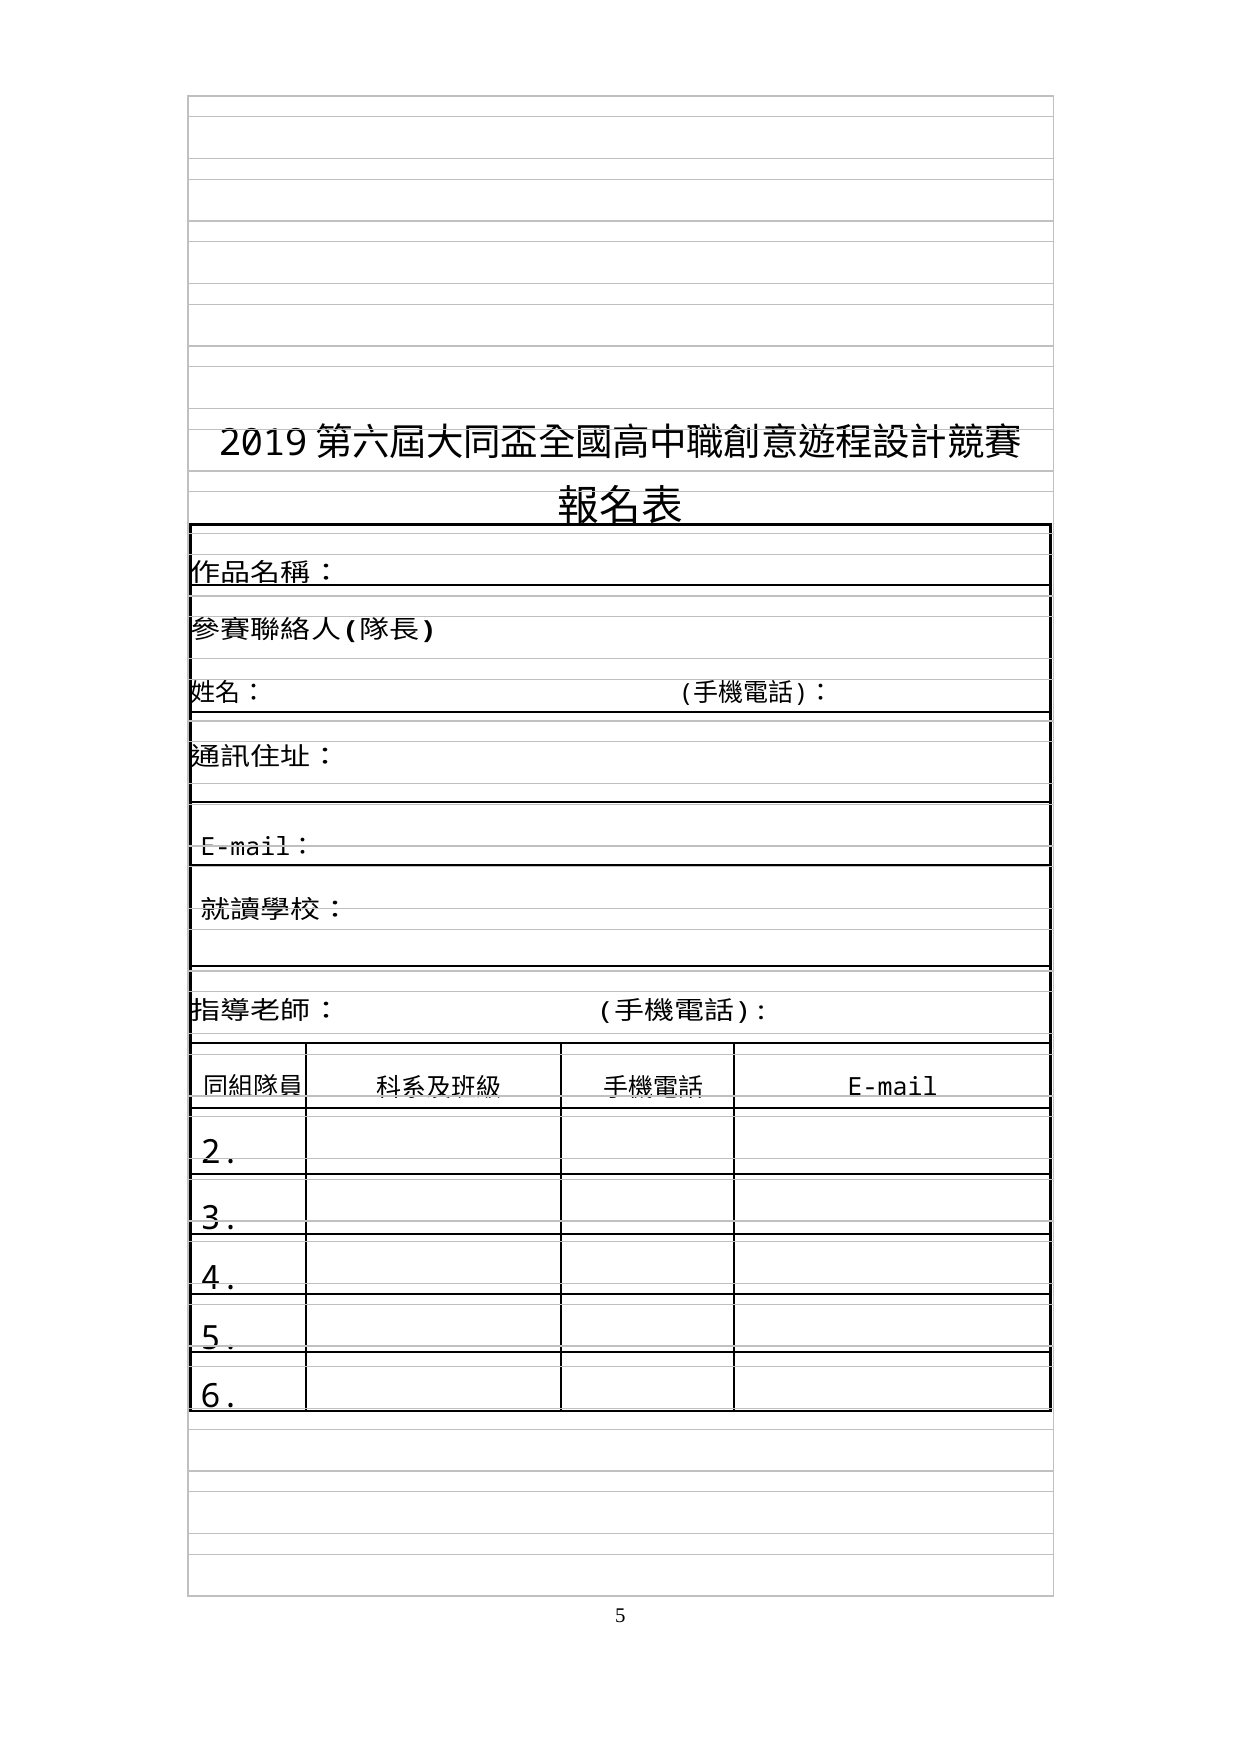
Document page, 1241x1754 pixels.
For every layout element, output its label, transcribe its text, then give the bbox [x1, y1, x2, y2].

table_cell 6. [192, 1367, 305, 1408]
table_cell 手機電話 [634, 1080, 643, 1095]
table_cell 手機電話 [562, 1097, 733, 1107]
table_cell [735, 1284, 1049, 1293]
table_cell [562, 1295, 733, 1304]
table_cell 參賽聯絡人(隊長) [192, 617, 1049, 658]
table_cell 5. [192, 1305, 305, 1345]
table_cell [735, 1180, 1049, 1220]
table_cell 科系及班級 [307, 1055, 560, 1095]
text 報名表 [582, 506, 587, 520]
table_cell [307, 1109, 560, 1116]
table_cell 指導老師： (手機電話): [192, 1034, 1049, 1042]
table_cell [562, 1347, 733, 1351]
text 報名表 [582, 492, 615, 523]
table_cell [562, 1235, 733, 1241]
table_cell [735, 1117, 1049, 1158]
table_header 作品名稱： [192, 555, 1049, 584]
table_cell [307, 1284, 560, 1293]
table_cell [192, 1284, 305, 1293]
table_cell [562, 1284, 733, 1293]
table_header [192, 534, 1049, 554]
text 報名表 [611, 492, 626, 502]
table_cell [735, 1222, 1049, 1232]
table_cell [562, 1180, 733, 1220]
text 報名表 [189, 472, 1053, 491]
table_cell [735, 1305, 1049, 1345]
table_cell [735, 1159, 1049, 1173]
text 報名表 [189, 460, 1053, 470]
table_cell [562, 1242, 733, 1283]
table_cell 2. [192, 1159, 305, 1173]
table_cell [307, 1305, 560, 1345]
table_cell [735, 1044, 1049, 1054]
table_cell [307, 1367, 560, 1408]
table_cell [192, 1353, 305, 1366]
table_cell [192, 1222, 305, 1232]
table_cell [735, 1175, 1049, 1179]
table_cell 2. [192, 1109, 305, 1116]
table_cell [562, 1159, 733, 1173]
table_cell [192, 722, 1049, 741]
table_cell 指導老師： (手機電話): [192, 992, 1049, 1033]
table_cell [307, 1175, 560, 1179]
text [189, 398, 1053, 408]
table_cell [307, 1117, 560, 1158]
table_cell [735, 1097, 1049, 1107]
table_cell 就讀學校： 就讀系科： [192, 930, 1049, 965]
table_cell E-mail： [192, 847, 1049, 864]
table_cell 手機電話 [562, 1044, 733, 1054]
table_cell [307, 1347, 560, 1351]
table_cell [307, 1222, 560, 1232]
table_cell [562, 1109, 733, 1116]
table_cell [192, 1235, 305, 1241]
table_cell [735, 1109, 1049, 1116]
table_cell 同組隊員姓名 [207, 1077, 224, 1095]
text 報名表 [619, 492, 660, 523]
table_cell [735, 1235, 1049, 1241]
table_cell 2. [192, 1117, 305, 1158]
table_cell [562, 1175, 733, 1179]
table_cell [192, 784, 1049, 801]
table_cell 就讀學校： 就讀系科： [192, 867, 1049, 908]
table_cell [562, 1353, 733, 1366]
table_cell [735, 1353, 1049, 1366]
table_cell [307, 1235, 560, 1241]
table_header [192, 526, 1049, 533]
text 報名表 [653, 492, 1053, 523]
table_cell 手機電話 [562, 1055, 733, 1095]
table_cell [735, 1242, 1049, 1283]
text 2019第六屆大同盃全國高中職創意遊程設計競賽 [189, 430, 1053, 460]
table_cell [735, 1295, 1049, 1304]
table_cell [192, 586, 1049, 595]
table_cell 同組隊員姓名 [192, 1044, 305, 1054]
table_cell 通訊住址： [192, 742, 1049, 783]
table_cell 姓名： (手機電話)： [192, 680, 1049, 711]
table_cell 科系及班級 [307, 1044, 560, 1054]
table_cell [307, 1159, 560, 1173]
text [189, 409, 1053, 429]
table_cell [192, 1347, 305, 1351]
table_cell [192, 1175, 305, 1179]
table_cell [562, 1305, 733, 1345]
table_cell 就讀學校： 就讀系科： [192, 909, 1049, 929]
table_cell 同組隊員姓名 [192, 1055, 305, 1095]
table_cell [192, 597, 1049, 616]
table_cell 指導老師： (手機電話): [192, 972, 1049, 991]
table_cell [562, 1117, 733, 1158]
table_cell 4. [192, 1242, 305, 1283]
table_cell [307, 1295, 560, 1304]
table_cell [192, 713, 1049, 720]
table_cell E-mail： [192, 805, 1049, 845]
table_cell [307, 1353, 560, 1366]
table_cell [735, 1347, 1049, 1351]
table_cell [307, 1242, 560, 1283]
table_cell E-mail [735, 1055, 1049, 1095]
table_cell 3. [192, 1180, 305, 1220]
table_cell 科系及班級 [307, 1097, 560, 1107]
table_cell 同組隊員姓名 [192, 1097, 305, 1107]
table_cell [562, 1222, 733, 1232]
table_cell [735, 1367, 1049, 1408]
table_cell [307, 1180, 560, 1220]
table_cell [192, 659, 1049, 679]
text 報名表 [616, 508, 633, 519]
text 報名表 [570, 492, 579, 523]
text 報名表 [189, 492, 567, 523]
table_cell [192, 1295, 305, 1304]
table_cell [562, 1367, 733, 1408]
